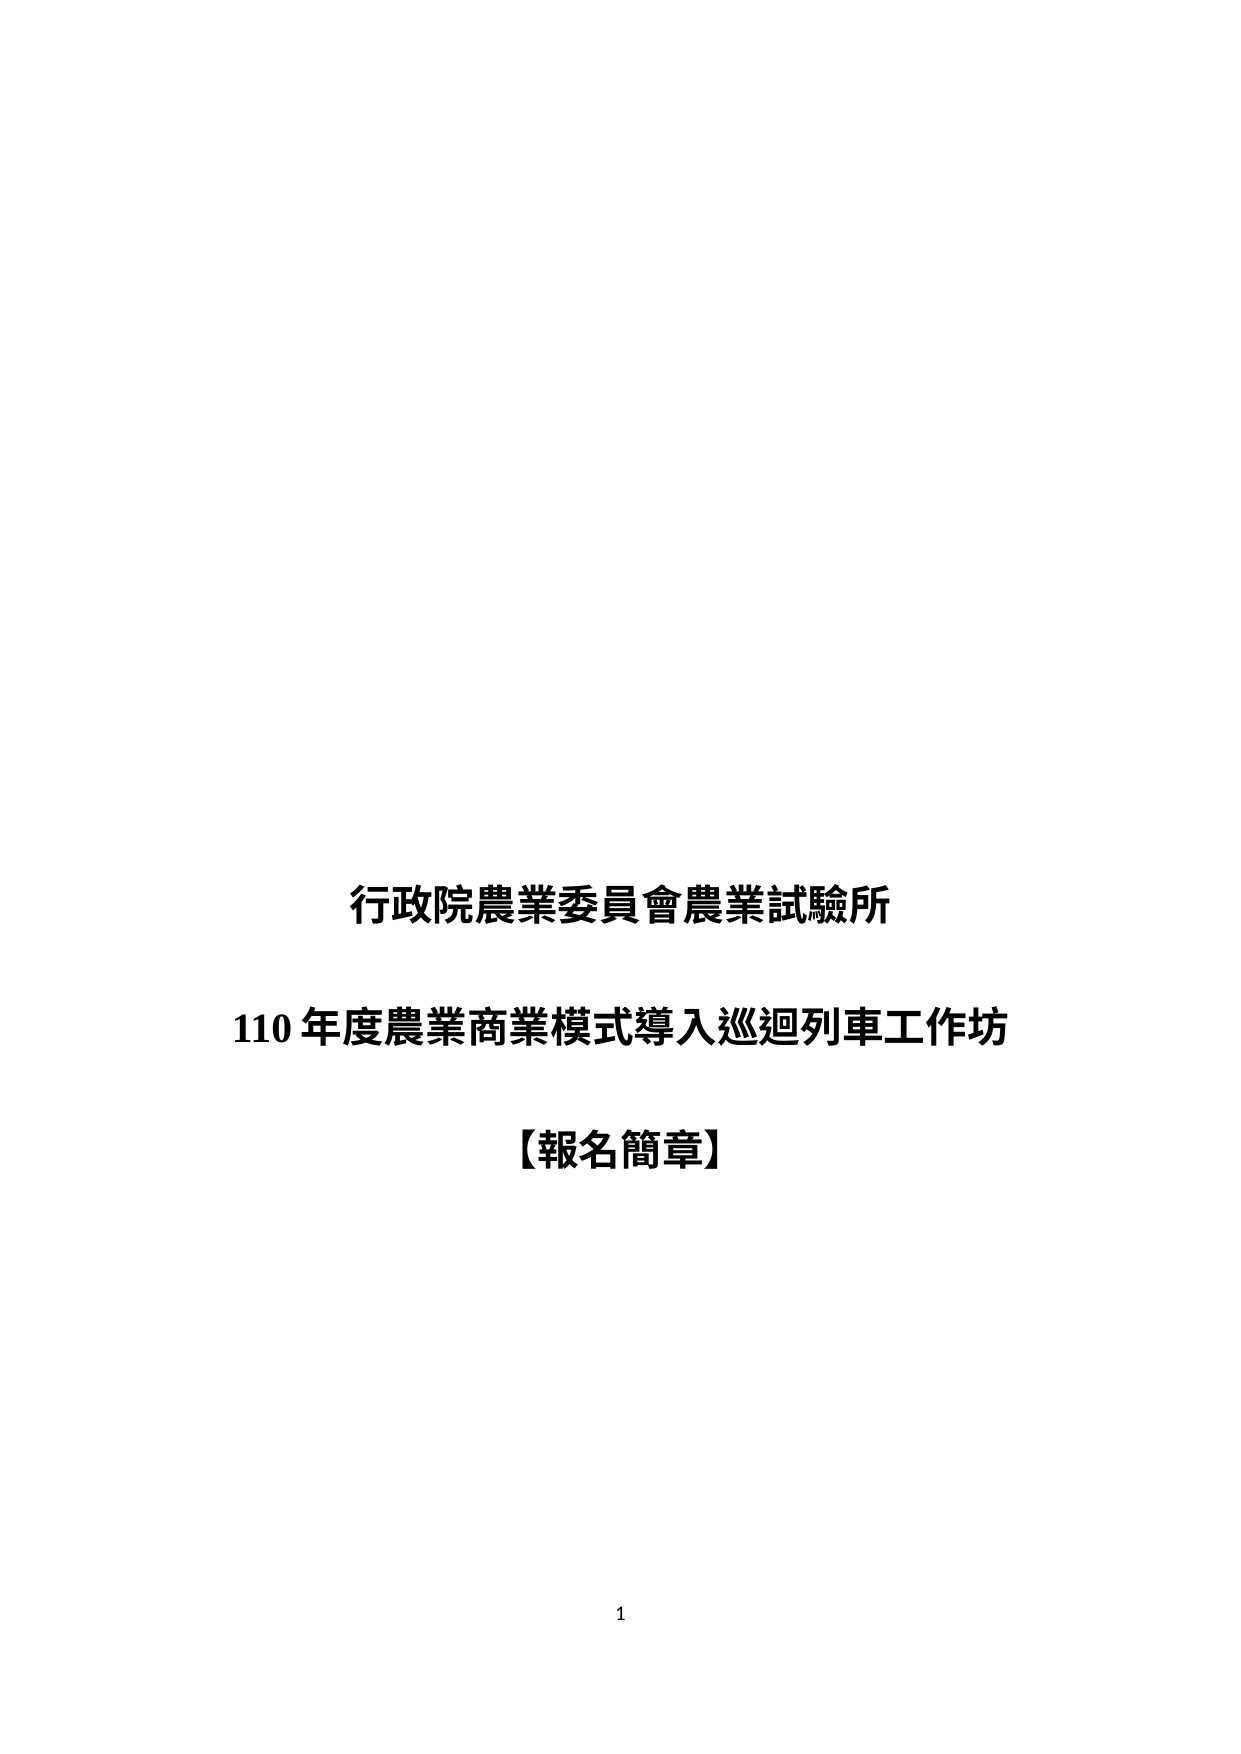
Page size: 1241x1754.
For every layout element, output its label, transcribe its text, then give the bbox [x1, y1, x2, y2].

text 行政院農業委員會農業試驗所 [112, 860, 1128, 923]
text 【報名簡章】 [112, 1106, 1128, 1168]
text 110年度農業商業模式導入巡迴列車工作坊 [112, 983, 1128, 1046]
